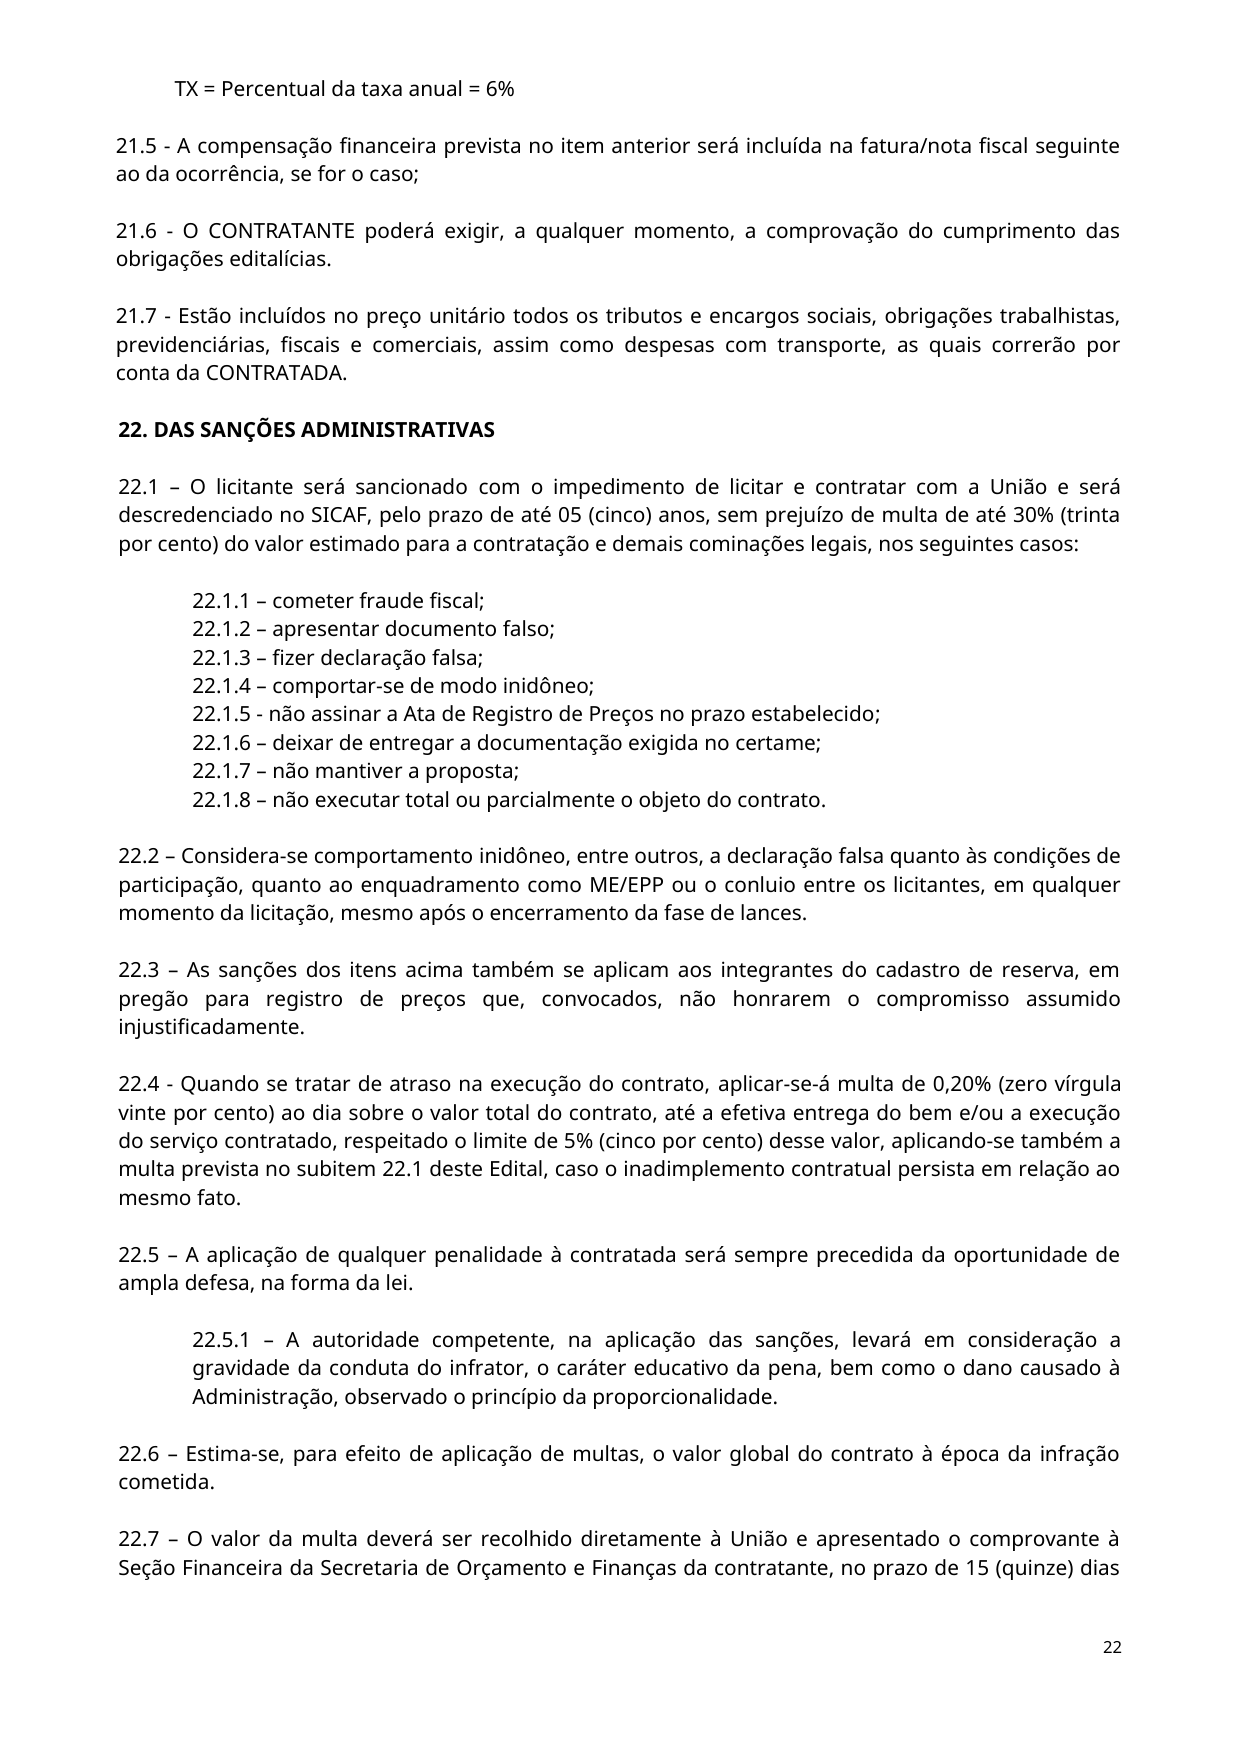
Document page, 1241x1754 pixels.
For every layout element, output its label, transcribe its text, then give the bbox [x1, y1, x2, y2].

text 22.1.3 – fizer declaração falsa; [192, 643, 1122, 671]
text 21.6 - O CONTRATANTE poderá exigir, a qualquer momento, a comprovação do cumprimento das obrigações editalícias. [116, 216, 1122, 273]
text 22.1.5 - não assinar a Ata de Registro de Preços no prazo estabelecido; [192, 699, 1122, 728]
text 22.1.4 – comportar-se de modo inidôneo; [192, 671, 1122, 699]
text TX = Percentual da taxa anual = 6% [174, 74, 1122, 102]
text 22.1.2 – apresentar documento falso; [192, 614, 1122, 643]
text 22.4 - Quando se tratar de atraso na execução do contrato, aplicar-se-á multa de 0,20% (zero vírgula vinte por cento) ao dia sobre o valor total do contrato, até a efetiva entrega do bem e/ou a execução do serviço contratado, respeitado o limite de 5% (cinco por cento) desse valor, aplicando-se também a multa prevista no subitem 22.1 deste Edital, caso o inadimplemento contratual persista em relação ao mesmo fato. [118, 1069, 1122, 1211]
text 22.7 – O valor da multa deverá ser recolhido diretamente à União e apresentado o comprovante à Seção Financeira da Secretaria de Orçamento e Finanças da contratante, no prazo de 15 (quinze) dias [118, 1524, 1122, 1581]
text 22.1.8 – não executar total ou parcialmente o objeto do contrato. [192, 785, 1122, 813]
text 22.1 – O licitante será sancionado com o impedimento de licitar e contratar com a União e será descredenciado no SICAF, pelo prazo de até 05 (cinco) anos, sem prejuízo de multa de até 30% (trinta por cento) do valor estimado para a contratação e demais cominações legais, nos seguintes casos: [118, 472, 1122, 557]
text 22.3 – As sanções dos itens acima também se aplicam aos integrantes do cadastro de reserva, em pregão para registro de preços que, convocados, não honrarem o compromisso assumido injustificadamente. [118, 955, 1122, 1041]
text 21.7 - Estão incluídos no preço unitário todos os tributos e encargos sociais, obrigações trabalhistas, previdenciárias, fiscais e comerciais, assim como despesas com transporte, as quais correrão por conta da CONTRATADA. [116, 301, 1122, 387]
text 22.1.6 – deixar de entregar a documentação exigida no certame; [192, 728, 1122, 756]
text 22. DAS SANÇÕES ADMINISTRATIVAS [118, 415, 1122, 443]
text 21.5 - A compensação financeira prevista no item anterior será incluída na fatura/nota fiscal seguinte ao da ocorrência, se for o caso; [116, 131, 1122, 188]
text 22.5.1 – A autoridade competente, na aplicação das sanções, levará em consideração a gravidade da conduta do infrator, o caráter educativo da pena, bem como o dano causado à Administração, observado o princípio da proporcionalidade. [192, 1325, 1122, 1410]
text 22.5 – A aplicação de qualquer penalidade à contratada será sempre precedida da oportunidade de ampla defesa, na forma da lei. [118, 1240, 1122, 1297]
text 22.6 – Estima-se, para efeito de aplicação de multas, o valor global do contrato à época da infração cometida. [118, 1439, 1122, 1496]
text 22.2 – Considera-se comportamento inidôneo, entre outros, a declaração falsa quanto às condições de participação, quanto ao enquadramento como ME/EPP ou o conluio entre os licitantes, em qualquer momento da licitação, mesmo após o encerramento da fase de lances. [118, 842, 1122, 927]
text 22.1.7 – não mantiver a proposta; [192, 756, 1122, 785]
text 22.1.1 – cometer fraude fiscal; [192, 586, 1122, 614]
